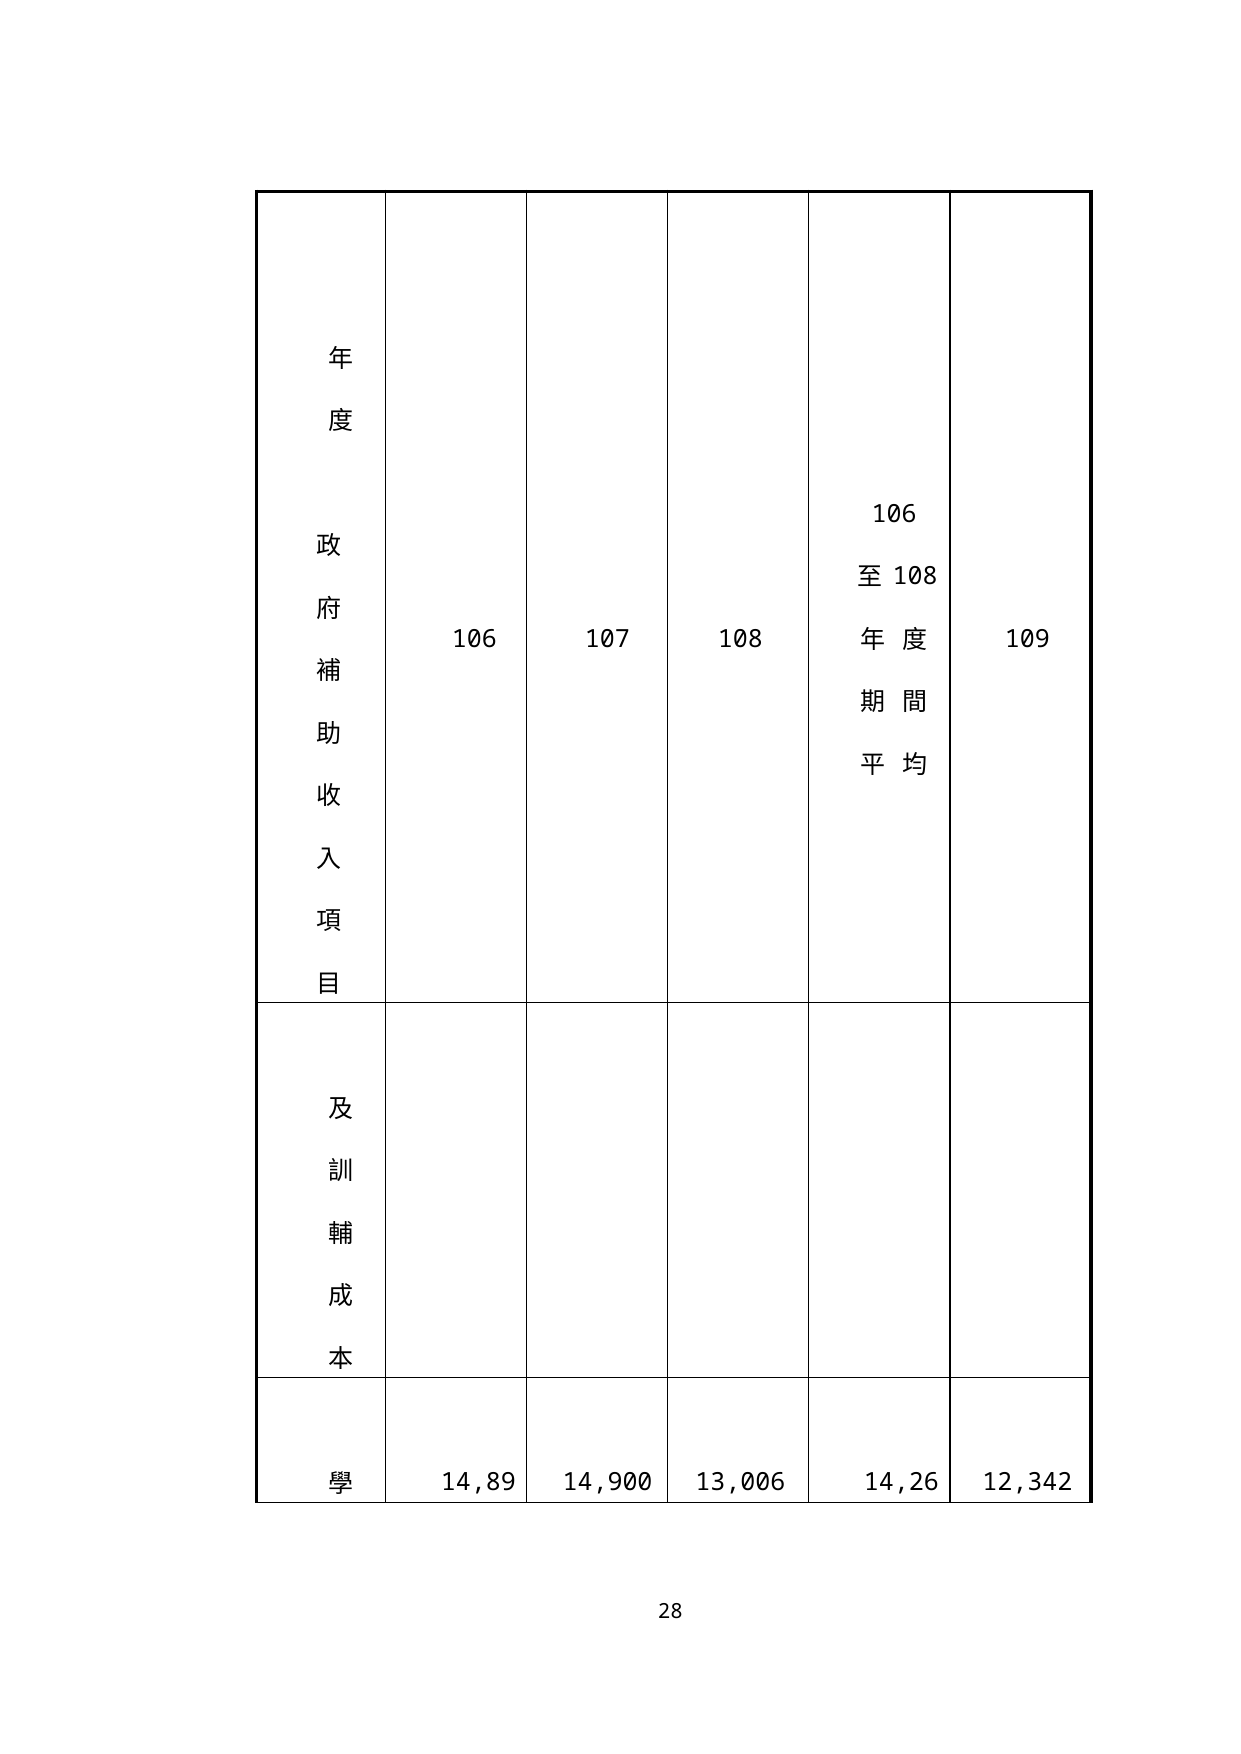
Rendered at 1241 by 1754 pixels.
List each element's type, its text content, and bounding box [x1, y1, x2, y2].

table_cell 13,006 [668, 1378, 808, 1502]
table_cell [527, 1003, 667, 1377]
table_cell 14,26 [809, 1378, 949, 1502]
table_cell [951, 1003, 1089, 1377]
table_header 106至108年度期間平均 [809, 193, 949, 1002]
table_cell 12,342 [951, 1378, 1089, 1502]
table_cell 14,900 [527, 1378, 667, 1502]
table_cell 及訓輔 成本 [258, 1003, 385, 1377]
table_header 年度 政府 補助收 入項目 [258, 193, 385, 1002]
table_cell 學 [258, 1378, 385, 1502]
table_header 106 [386, 193, 526, 1002]
table_header 108 [668, 193, 808, 1002]
table_cell [386, 1003, 526, 1377]
table_header 107 [527, 193, 667, 1002]
table_cell [809, 1003, 949, 1377]
table_cell 14,89 [386, 1378, 526, 1502]
table_cell [668, 1003, 808, 1377]
table_header 109 [951, 193, 1089, 1002]
